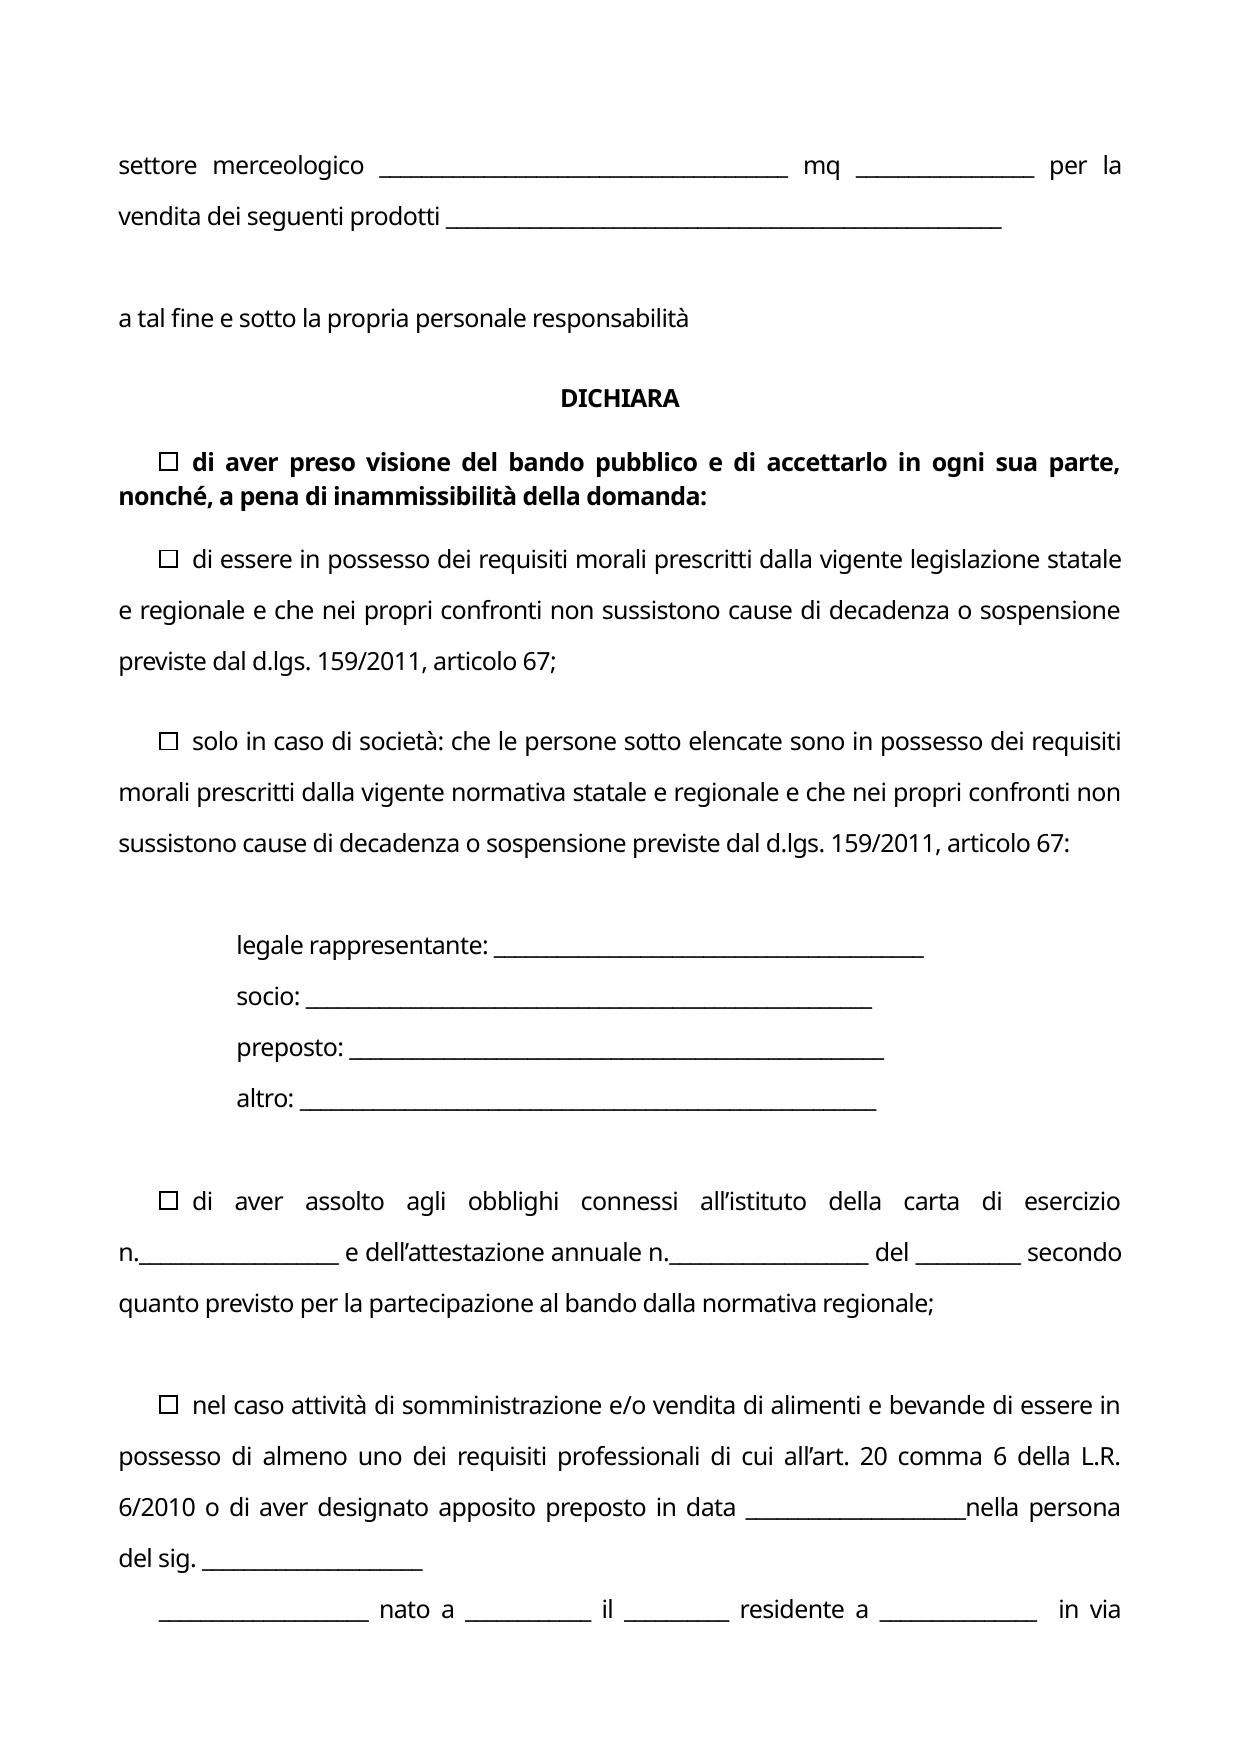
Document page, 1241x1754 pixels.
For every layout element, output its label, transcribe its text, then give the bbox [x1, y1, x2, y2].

list di essere in possesso dei requisiti morali prescritti dalla vigente legislazione statale e regionale e che nei propri confronti non sussistono cause di decadenza o sospensione previste dal d.lgs. 159/2011, articolo 67; [118, 541, 1122, 678]
list preposto: ___________________________________________________ [236, 1030, 1122, 1064]
list solo in caso di società: che le persone sotto elencate sono in possesso dei requisiti morali prescritti dalla vigente normativa statale e regionale e che nei propri confronti non sussistono cause di decadenza o sospensione previste dal d.lgs. 159/2011, articolo 67: [118, 724, 1122, 860]
text legale rappresentante: _________________________________________ [236, 928, 1122, 962]
list nel caso attività di somministrazione e/o vendita di alimenti e bevande di essere in possesso di almeno uno dei requisiti professionali di cui all’art. 20 comma 6 della L.R. 6/2010 o di aver designato apposito preposto in data _____________________nella persona del sig. _____________________ [118, 1387, 1122, 1574]
text settore merceologico _______________________________________ mq _________________ per la vendita dei seguenti prodotti _____________________________________________________ [118, 148, 1122, 233]
list ____________________ nato a ____________ il __________ residente a _______________ in via [118, 1591, 1122, 1626]
text a tal fine e sotto la propria personale responsabilità [118, 301, 1122, 335]
text DICHIARA [118, 381, 1122, 415]
list di aver assolto agli obblighi connessi all’istituto della carta di esercizio n.___________________ e dell’attestazione annuale n.___________________ del __________ secondo quanto previsto per la partecipazione al bando dalla normativa regionale; [118, 1183, 1122, 1319]
text socio: ______________________________________________________ [236, 979, 1122, 1013]
list altro: _______________________________________________________ [236, 1081, 1122, 1115]
text di aver preso visione del bando pubblico e di accettarlo in ogni sua parte, nonché, a pena di inammissibilità della domanda: [118, 444, 1122, 512]
